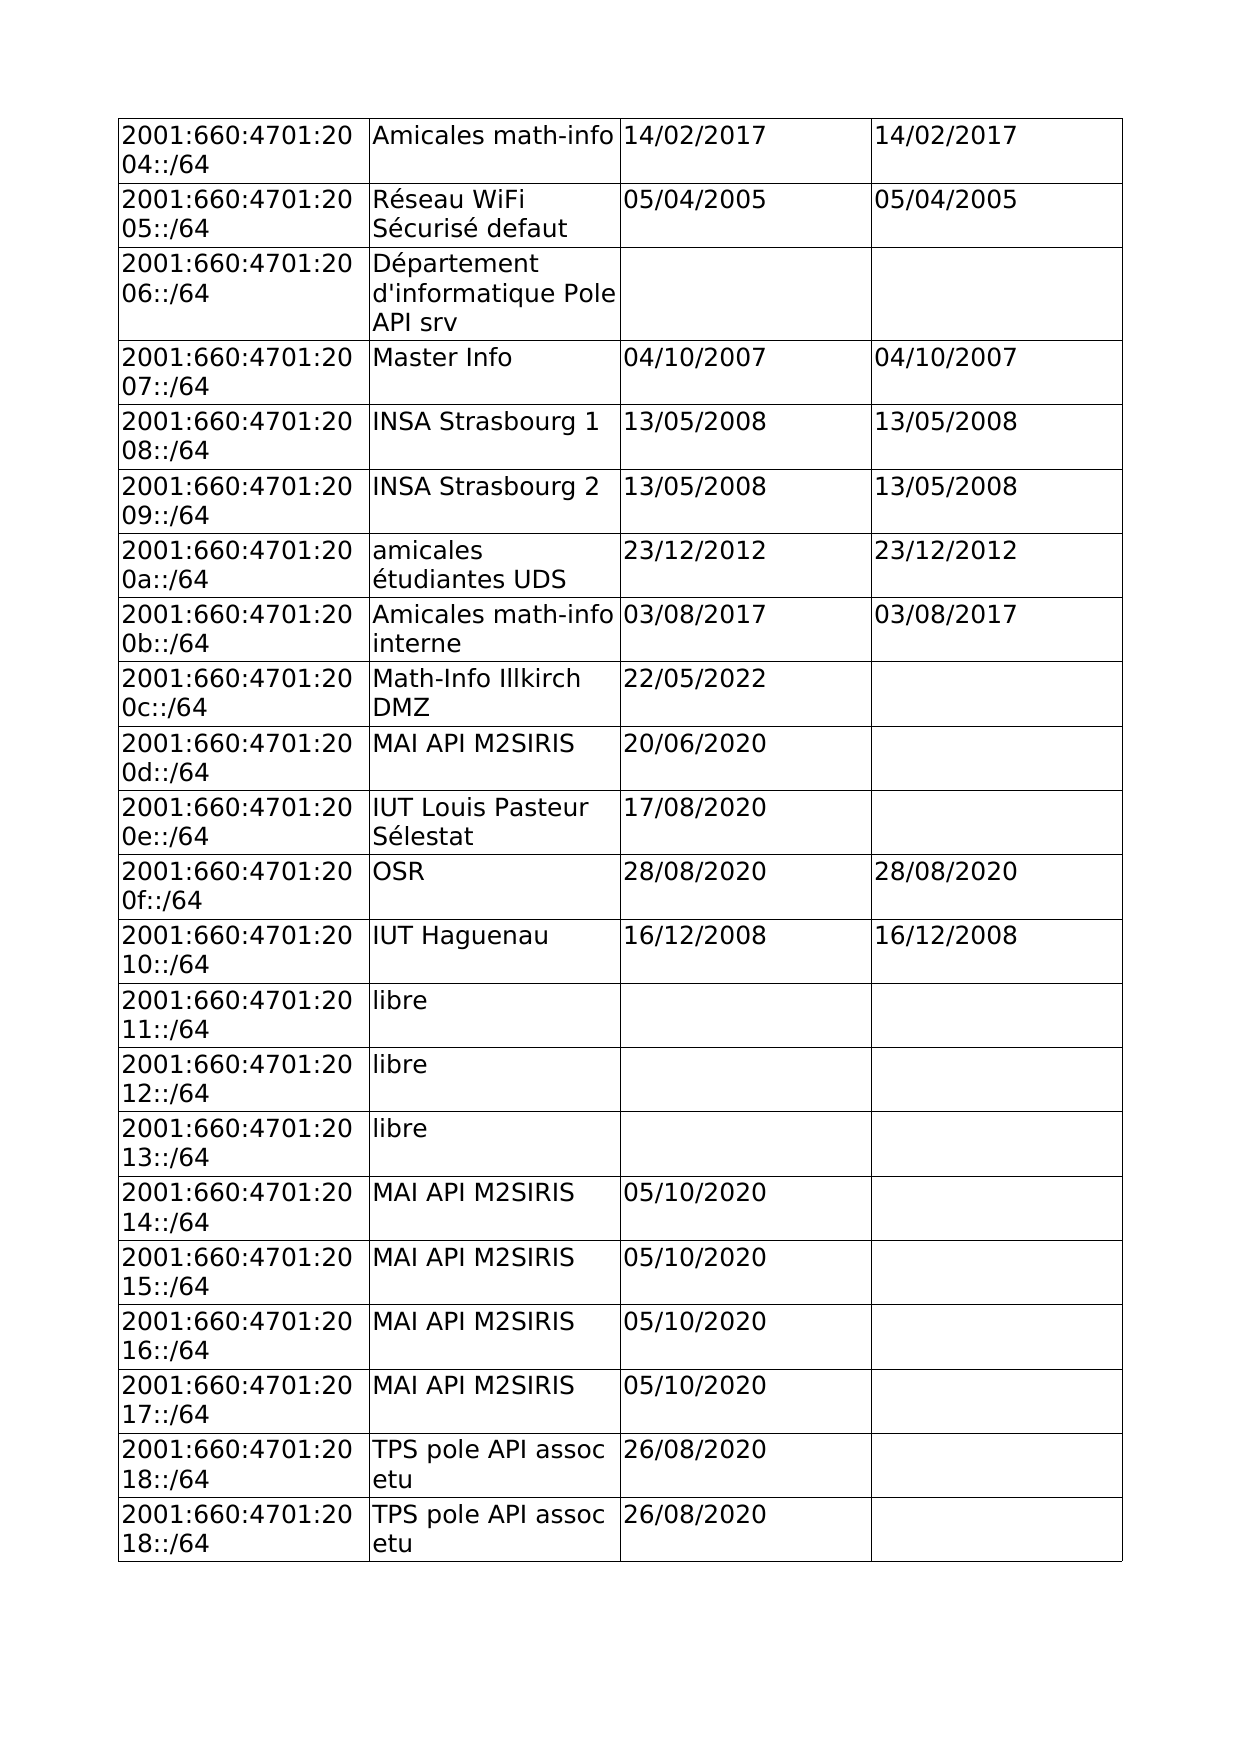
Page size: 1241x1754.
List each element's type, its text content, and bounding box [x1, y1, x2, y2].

table_cell 28/08/2020 [621, 855, 871, 918]
table_cell 23/12/2012 [872, 534, 1122, 597]
table_cell 2001:660:4701:2006::/64 [119, 248, 369, 340]
table_cell [621, 1112, 871, 1176]
table_cell 26/08/2020 [621, 1434, 871, 1497]
table_cell 23/12/2012 [621, 534, 871, 597]
table_cell 26/08/2020 [621, 1498, 871, 1561]
table_cell MAI API M2SIRIS [370, 1241, 620, 1304]
table_cell OSR [370, 855, 620, 918]
table_cell 2001:660:4701:2017::/64 [119, 1370, 369, 1433]
table_cell 05/10/2020 [621, 1241, 871, 1304]
table_cell [872, 727, 1122, 790]
table_cell libre [370, 1112, 620, 1176]
table_cell IUT Haguenau [370, 920, 620, 983]
table_cell [621, 248, 871, 340]
table_cell 2001:660:4701:2018::/64 [119, 1434, 369, 1497]
table_cell Amicales math-info [370, 119, 620, 182]
table_cell [872, 1177, 1122, 1240]
table_cell 04/10/2007 [621, 341, 871, 404]
table_cell 2001:660:4701:200f::/64 [119, 855, 369, 918]
table_cell 2001:660:4701:2008::/64 [119, 405, 369, 469]
table_cell 13/05/2008 [872, 405, 1122, 469]
table_cell [872, 1434, 1122, 1497]
table_cell IUT Louis Pasteur Sélestat [370, 791, 620, 854]
table_cell 20/06/2020 [621, 727, 871, 790]
table_cell [872, 1370, 1122, 1433]
table_cell 13/05/2008 [621, 405, 871, 469]
table_cell [872, 662, 1122, 726]
table_cell Master Info [370, 341, 620, 404]
table_cell 2001:660:4701:200c::/64 [119, 662, 369, 726]
table_cell 2001:660:4701:2018::/64 [119, 1498, 369, 1561]
table_cell 13/05/2008 [621, 470, 871, 533]
table_cell 05/10/2020 [621, 1177, 871, 1240]
table_cell 28/08/2020 [872, 855, 1122, 918]
table_cell libre [370, 984, 620, 1047]
table_cell libre [370, 1048, 620, 1111]
table_cell 2001:660:4701:2014::/64 [119, 1177, 369, 1240]
table_cell Réseau WiFi Sécurisé defaut [370, 184, 620, 247]
table_cell TPS pole API assoc etu [370, 1498, 620, 1561]
table_cell 05/10/2020 [621, 1370, 871, 1433]
table_cell 2001:660:4701:200b::/64 [119, 598, 369, 661]
table_cell 05/04/2005 [621, 184, 871, 247]
table_cell 16/12/2008 [872, 920, 1122, 983]
table_cell INSA Strasbourg 2 [370, 470, 620, 533]
table_cell amicales étudiantes UDS [370, 534, 620, 597]
table_cell Département d'informatique Pole API srv [370, 248, 620, 340]
table_cell 14/02/2017 [872, 119, 1122, 182]
table_cell MAI API M2SIRIS [370, 1305, 620, 1368]
table_cell 2001:660:4701:200a::/64 [119, 534, 369, 597]
table_cell 14/02/2017 [621, 119, 871, 182]
table_cell 04/10/2007 [872, 341, 1122, 404]
table_cell [872, 248, 1122, 340]
table_cell [872, 1048, 1122, 1111]
table_cell 05/10/2020 [621, 1305, 871, 1368]
table_cell 2001:660:4701:200d::/64 [119, 727, 369, 790]
table_cell [621, 1048, 871, 1111]
table_cell 16/12/2008 [621, 920, 871, 983]
table_cell [872, 1498, 1122, 1561]
table_cell 05/04/2005 [872, 184, 1122, 247]
table_cell 2001:660:4701:2010::/64 [119, 920, 369, 983]
table_cell TPS pole API assoc etu [370, 1434, 620, 1497]
table_cell 2001:660:4701:2013::/64 [119, 1112, 369, 1176]
table_cell MAI API M2SIRIS [370, 727, 620, 790]
table_cell 03/08/2017 [872, 598, 1122, 661]
table_cell [872, 1241, 1122, 1304]
table_cell INSA Strasbourg 1 [370, 405, 620, 469]
table_cell 17/08/2020 [621, 791, 871, 854]
table_cell Math-Info Illkirch DMZ [370, 662, 620, 726]
table_cell [621, 984, 871, 1047]
table_cell Amicales math-info interne [370, 598, 620, 661]
table_cell 2001:660:4701:2015::/64 [119, 1241, 369, 1304]
table_cell [872, 1305, 1122, 1368]
table_cell 13/05/2008 [872, 470, 1122, 533]
table_cell 2001:660:4701:200e::/64 [119, 791, 369, 854]
table_cell 22/05/2022 [621, 662, 871, 726]
table_cell 2001:660:4701:2012::/64 [119, 1048, 369, 1111]
table_cell 2001:660:4701:2016::/64 [119, 1305, 369, 1368]
table_cell MAI API M2SIRIS [370, 1177, 620, 1240]
table_cell 2001:660:4701:2009::/64 [119, 470, 369, 533]
table_cell 03/08/2017 [621, 598, 871, 661]
table_cell 2001:660:4701:2011::/64 [119, 984, 369, 1047]
table_cell 2001:660:4701:2007::/64 [119, 341, 369, 404]
table_cell 2001:660:4701:2004::/64 [119, 119, 369, 182]
table_cell [872, 984, 1122, 1047]
table_cell [872, 1112, 1122, 1176]
table_cell MAI API M2SIRIS [370, 1370, 620, 1433]
table_cell [872, 791, 1122, 854]
table_cell 2001:660:4701:2005::/64 [119, 184, 369, 247]
